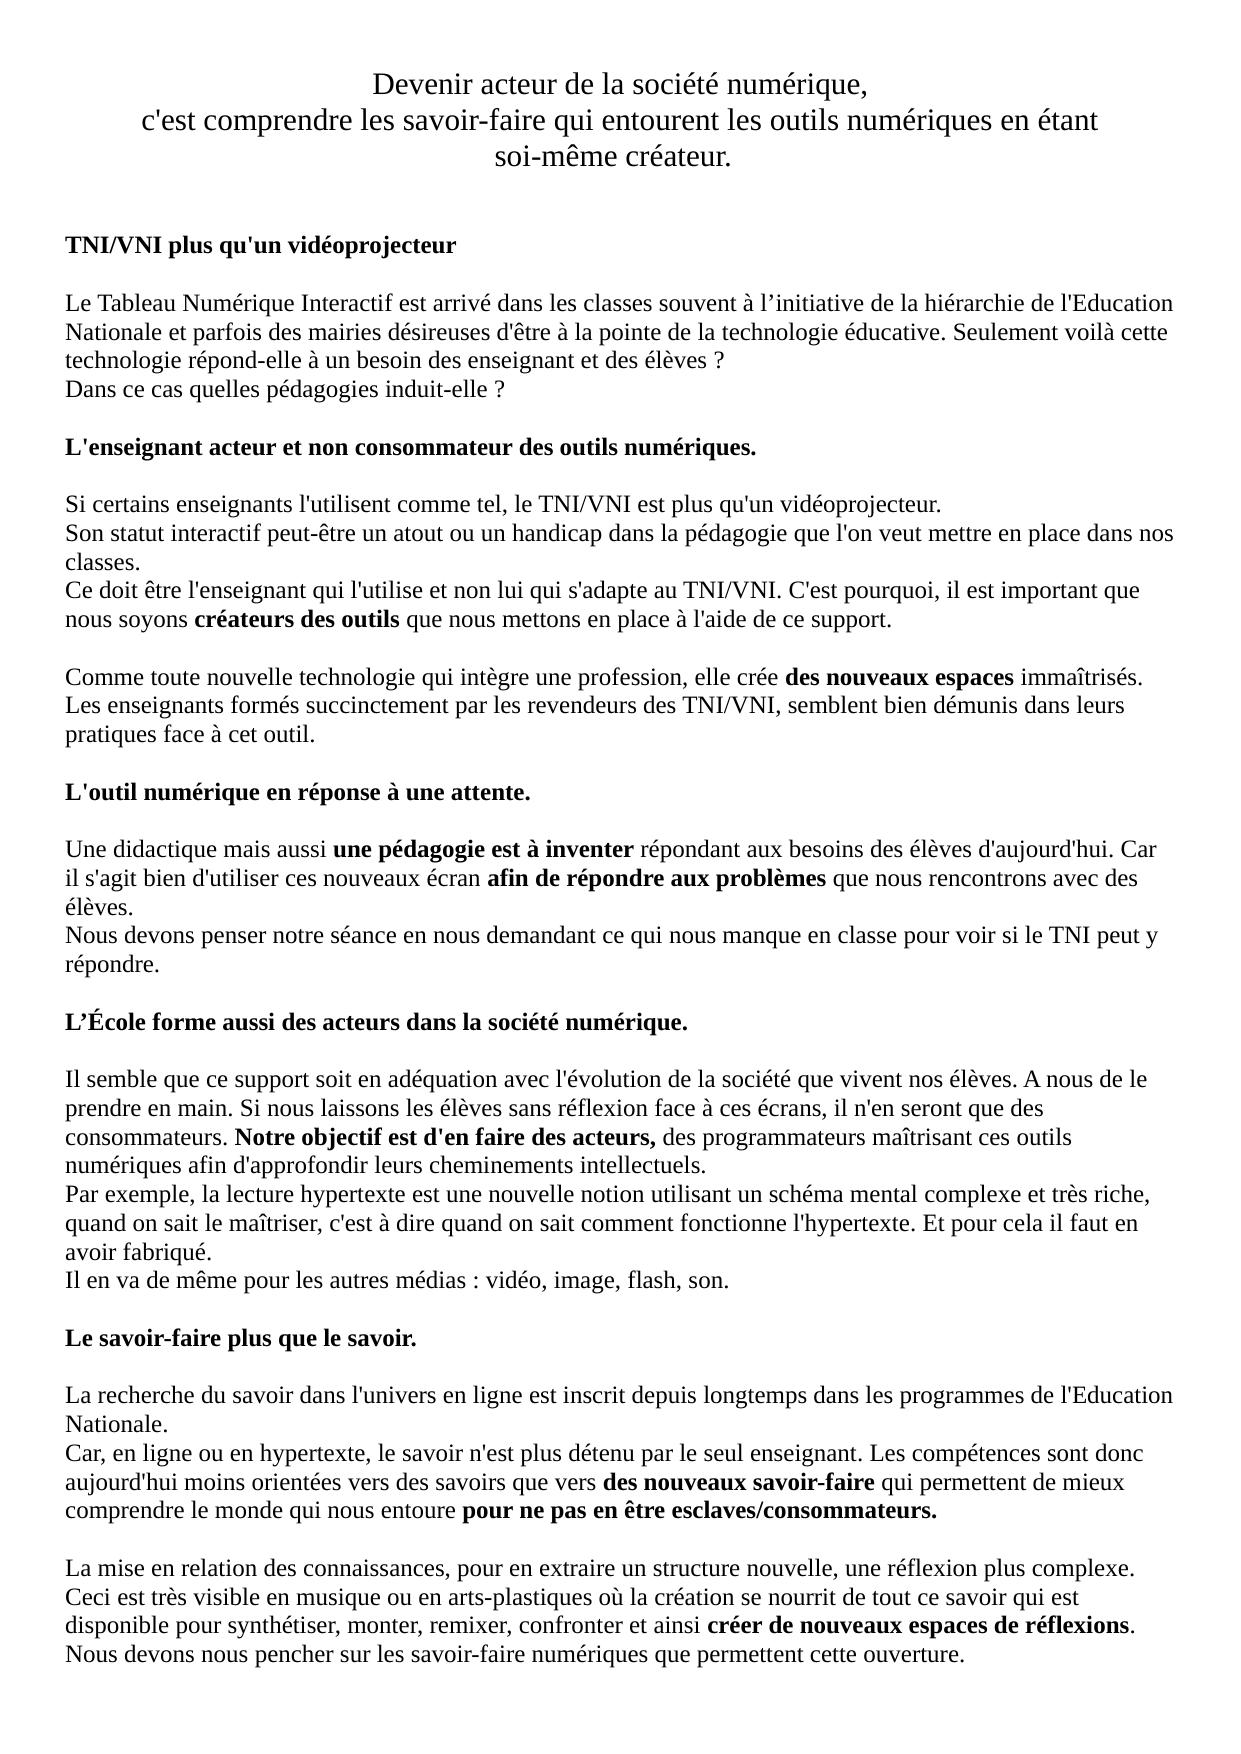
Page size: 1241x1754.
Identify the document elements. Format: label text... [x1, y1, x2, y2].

text c'est comprendre les savoir-faire qui entourent les outils numériques en étant [65, 101, 1175, 137]
text soi-même créateur. [65, 137, 1175, 173]
text Nous devons nous pencher sur les savoir-faire numériques que permettent cette ouverture. [65, 1639, 1175, 1668]
text La recherche du savoir dans l'univers en ligne est inscrit depuis longtemps dans les programmes de l'Education Nationale. [65, 1380, 1175, 1438]
text L'enseignant acteur et non consommateur des outils numériques. [65, 432, 1175, 460]
text Dans ce cas quelles pédagogies induit-elle ? [65, 374, 1175, 403]
text Le Tableau Numérique Interactif est arrivé dans les classes souvent à l’initiative de la hiérarchie de l'Education Nationale et parfois des mairies désireuses d'être à la pointe de la technologie éducative. Seulement voilà cette technologie répond-elle à un besoin des enseignant et des élèves ? [65, 288, 1175, 374]
text Il semble que ce support soit en adéquation avec l'évolution de la société que vivent nos élèves. A nous de le prendre en main. Si nous laissons les élèves sans réflexion face à ces écrans, il n'en seront que des consommateurs. Notre objectif est d'en faire des acteurs, des programmateurs maîtrisant ces outils numériques afin d'approfondir leurs cheminements intellectuels. [65, 1064, 1175, 1179]
text Une didactique mais aussi une pédagogie est à inventer répondant aux besoins des élèves d'aujourd'hui. Car il s'agit bien d'utiliser ces nouveaux écran afin de répondre aux problèmes que nous rencontrons avec des élèves. [65, 834, 1175, 920]
text L'outil numérique en réponse à une attente. [65, 777, 1175, 805]
text Car, en ligne ou en hypertexte, le savoir n'est plus détenu par le seul enseignant. Les compétences sont donc aujourd'hui moins orientées vers des savoirs que vers des nouveaux savoir-faire qui permettent de mieux comprendre le monde qui nous entoure pour ne pas en être esclaves/consommateurs. [65, 1438, 1175, 1524]
text Ce doit être l'enseignant qui l'utilise et non lui qui s'adapte au TNI/VNI. C'est pourquoi, il est important que nous soyons créateurs des outils que nous mettons en place à l'aide de ce support. [65, 575, 1175, 633]
text L’École forme aussi des acteurs dans la société numérique. [65, 1007, 1175, 1035]
text TNI/VNI plus qu'un vidéoprojecteur [65, 230, 1175, 259]
text Si certains enseignants l'utilisent comme tel, le TNI/VNI est plus qu'un vidéoprojecteur. [65, 489, 1175, 518]
text Son statut interactif peut-être un atout ou un handicap dans la pédagogie que l'on veut mettre en place dans nos classes. [65, 518, 1175, 575]
text Par exemple, la lecture hypertexte est une nouvelle notion utilisant un schéma mental complexe et très riche, quand on sait le maîtriser, c'est à dire quand on sait comment fonctionne l'hypertexte. Et pour cela il faut en avoir fabriqué. [65, 1179, 1175, 1265]
text Nous devons penser notre séance en nous demandant ce qui nous manque en classe pour voir si le TNI peut y répondre. [65, 920, 1175, 978]
text Devenir acteur de la société numérique, [65, 65, 1175, 101]
text Comme toute nouvelle technologie qui intègre une profession, elle crée des nouveaux espaces immaîtrisés. Les enseignants formés succinctement par les revendeurs des TNI/VNI, semblent bien démunis dans leurs pratiques face à cet outil. [65, 662, 1175, 748]
text La mise en relation des connaissances, pour en extraire un structure nouvelle, une réflexion plus complexe. Ceci est très visible en musique ou en arts-plastiques où la création se nourrit de tout ce savoir qui est disponible pour synthétiser, monter, remixer, confronter et ainsi créer de nouveaux espaces de réflexions. [65, 1553, 1175, 1639]
text Il en va de même pour les autres médias : vidéo, image, flash, son. [65, 1265, 1175, 1294]
text Le savoir-faire plus que le savoir. [65, 1323, 1175, 1352]
